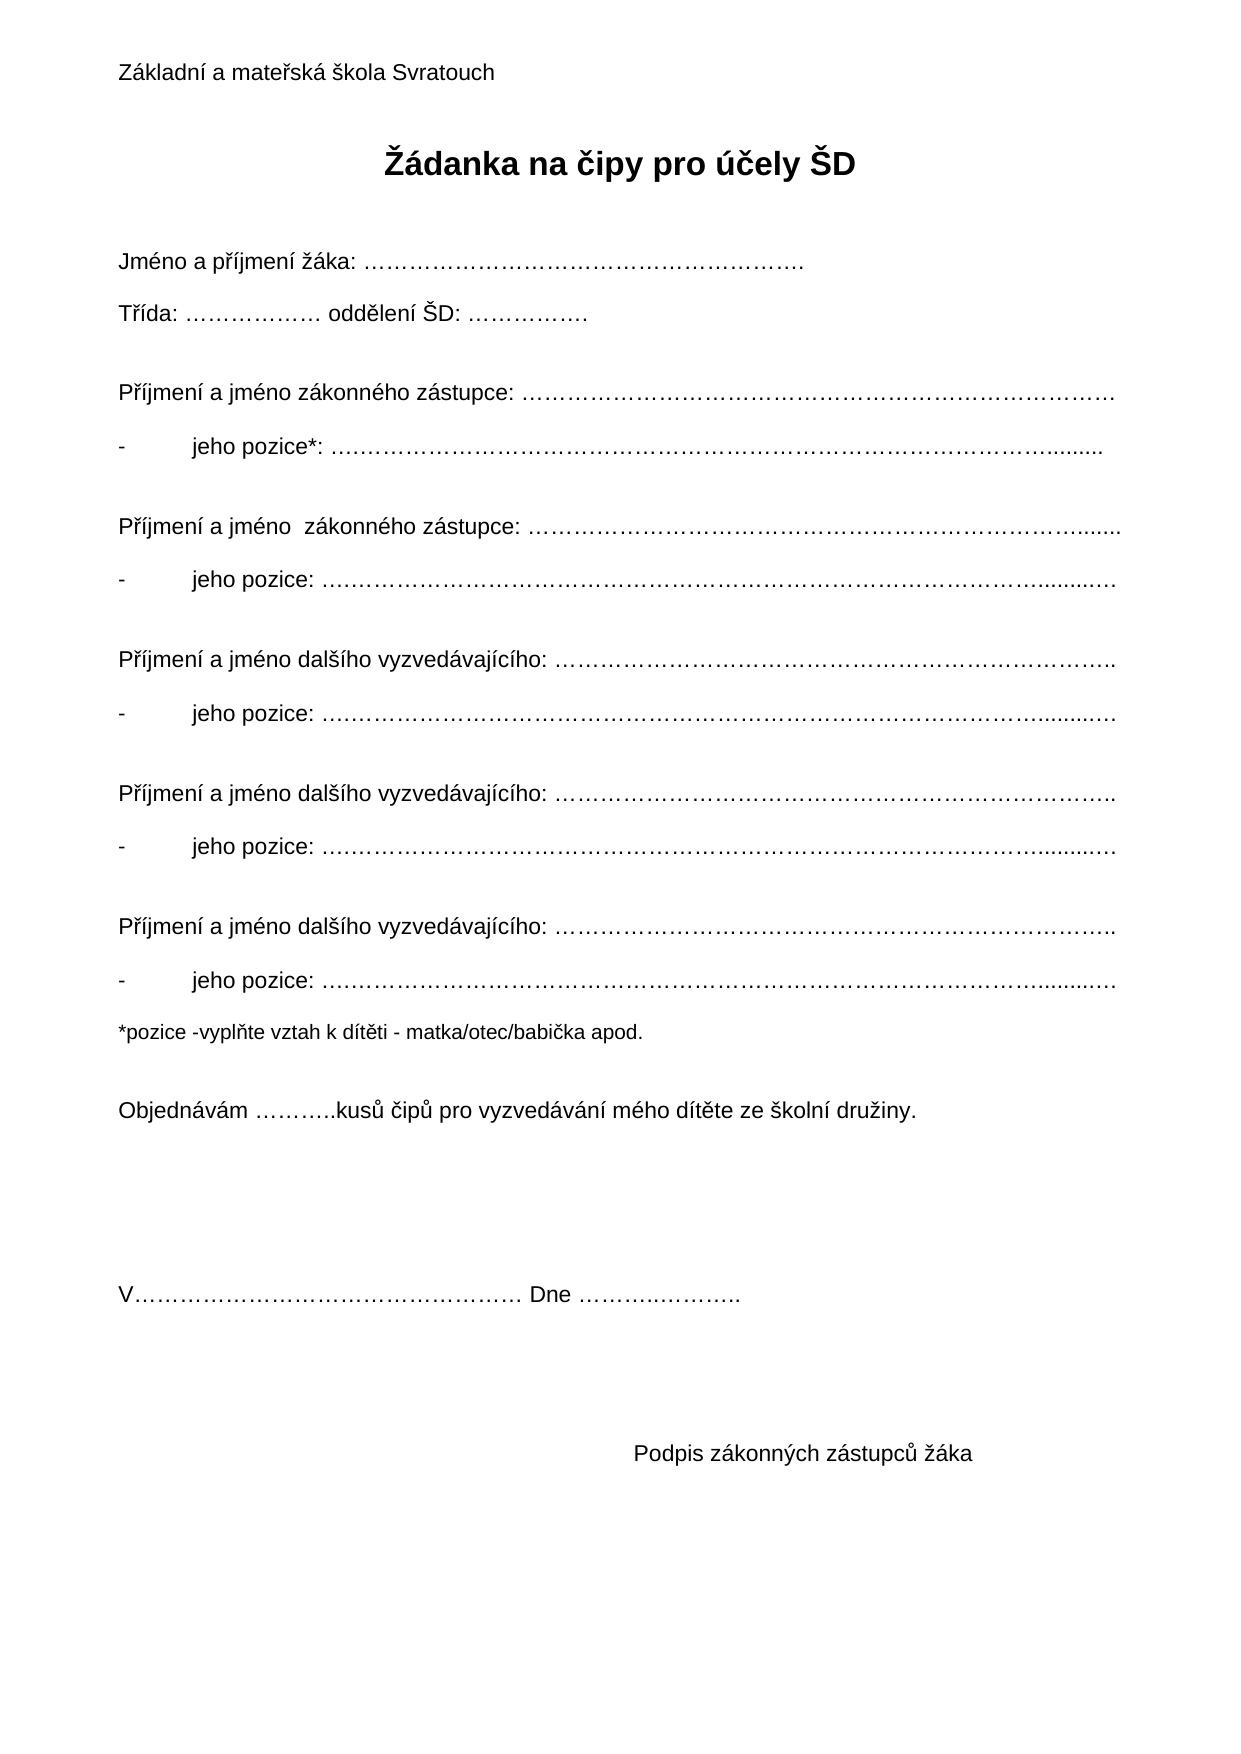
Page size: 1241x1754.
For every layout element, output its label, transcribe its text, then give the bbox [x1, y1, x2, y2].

text V…………………………………………… Dne ………..……….. [118, 1281, 1122, 1308]
text Příjmení a jméno dalšího vyzvedávajícího: ……………………………………………………………….. [118, 780, 1122, 806]
list jeho pozice: ….……………………………………………………………………………….........… [118, 832, 1122, 860]
text Jméno a příjmení žáka: …………………………………………………. [118, 248, 1122, 274]
text Žádanka na čipy pro účely ŠD [118, 144, 1122, 183]
text Objednávám ………..kusů čipů pro vyzvedávání mého dítěte ze školní družiny. [118, 1097, 1122, 1123]
list jeho pozice: ….……………………………………………………………………………….........… [118, 966, 1122, 994]
text Třída: ……………… oddělení ŠD: ……………. [118, 300, 1122, 327]
text Podpis zákonných zástupců žáka [118, 1439, 1122, 1466]
text Příjmení a jméno zákonného zástupce: ………………………………………………………………....... [118, 513, 1122, 539]
text *pozice -vyplňte vztah k dítěti - matka/otec/babička apod. [118, 1020, 1122, 1044]
list jeho pozice: ….……………………………………………………………………………….........… [118, 566, 1122, 593]
text Příjmení a jméno dalšího vyzvedávajícího: ……………………………………………………………….. [118, 913, 1122, 939]
list jeho pozice*: ….………………………………………………………………………………......... [118, 432, 1122, 460]
text Příjmení a jméno zákonného zástupce: …………………………………………………………………… [118, 379, 1122, 406]
list jeho pozice: ….……………………………………………………………………………….........… [118, 699, 1122, 727]
text Příjmení a jméno dalšího vyzvedávajícího: ……………………………………………………………….. [118, 646, 1122, 673]
